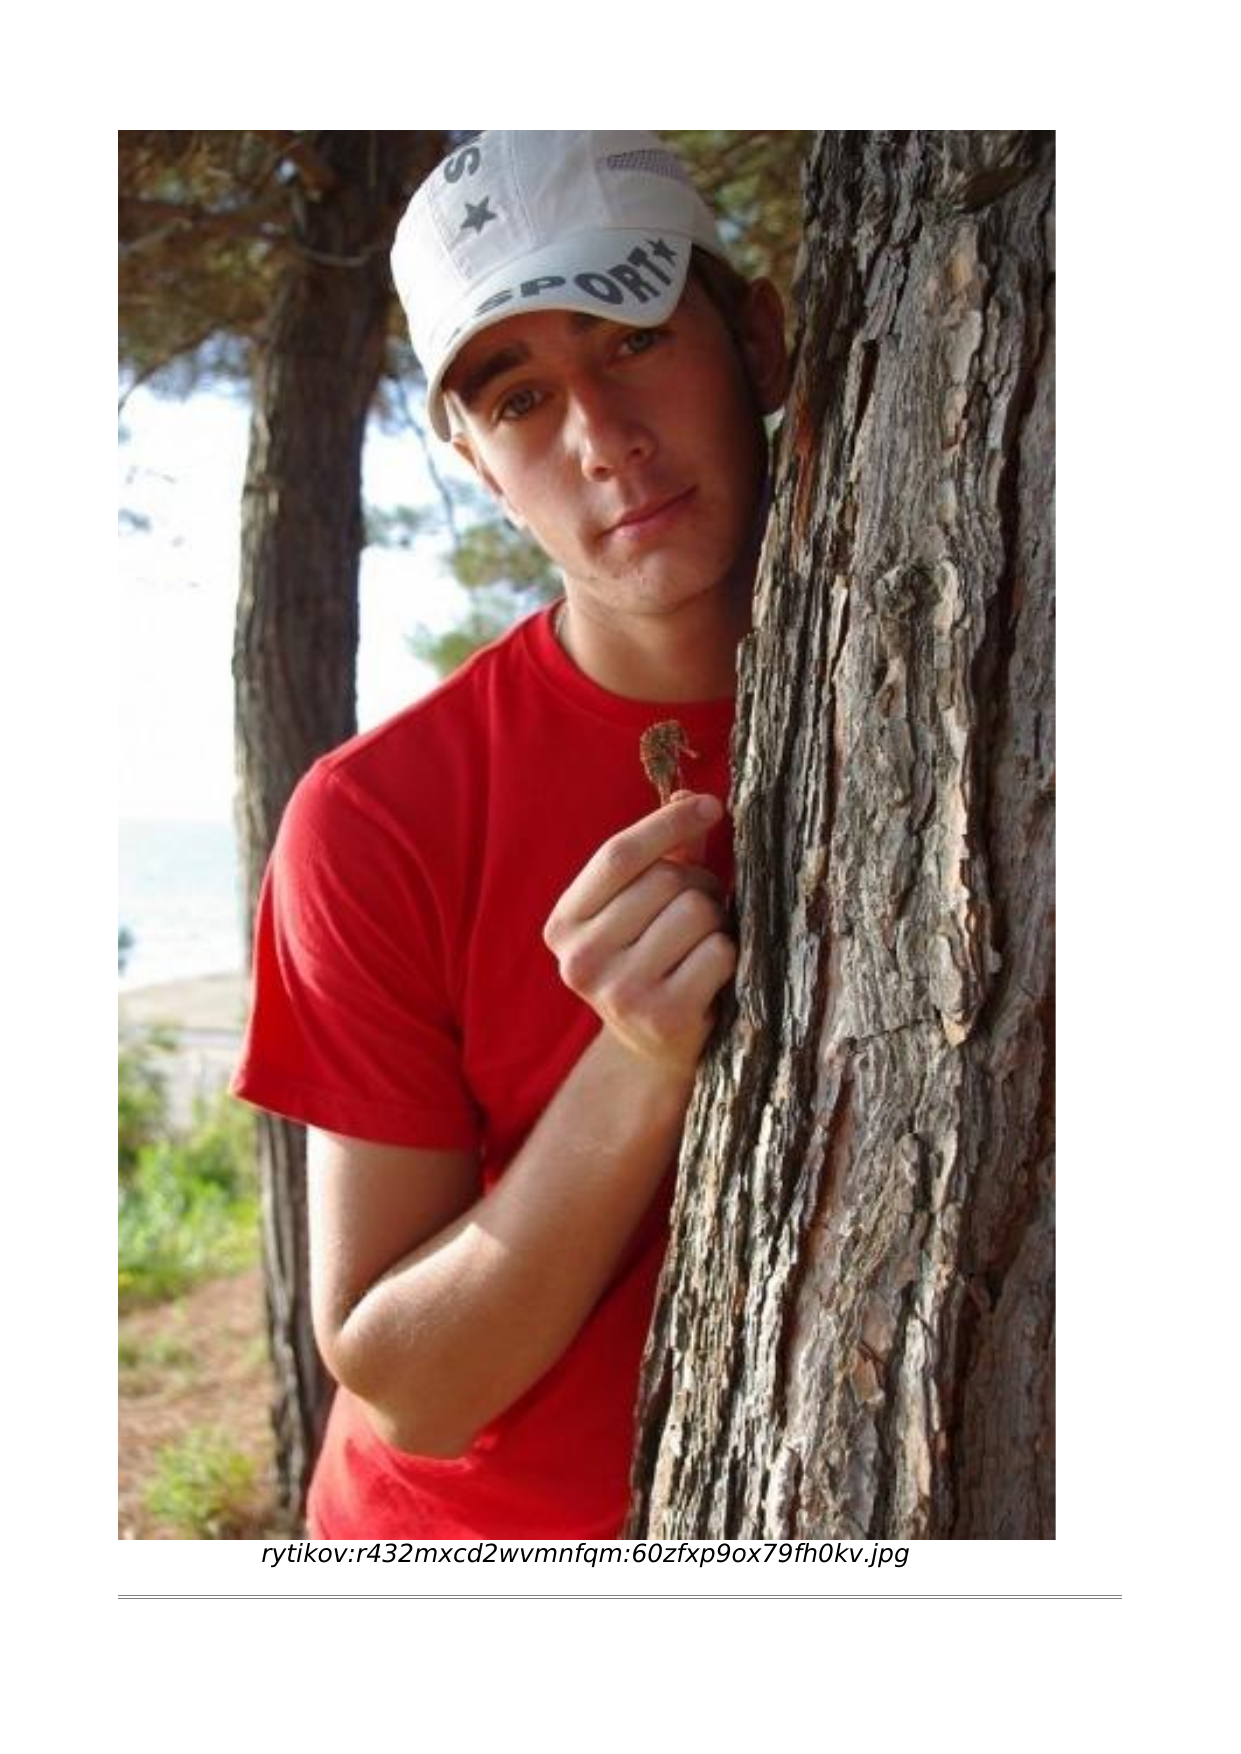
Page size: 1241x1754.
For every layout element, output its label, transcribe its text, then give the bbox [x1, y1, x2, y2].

picture [118, 130, 1056, 1540]
text rytikov:r432mxcd2wvmnfqm:60zfxp9ox79fh0kv.jpg [118, 1540, 1056, 1568]
